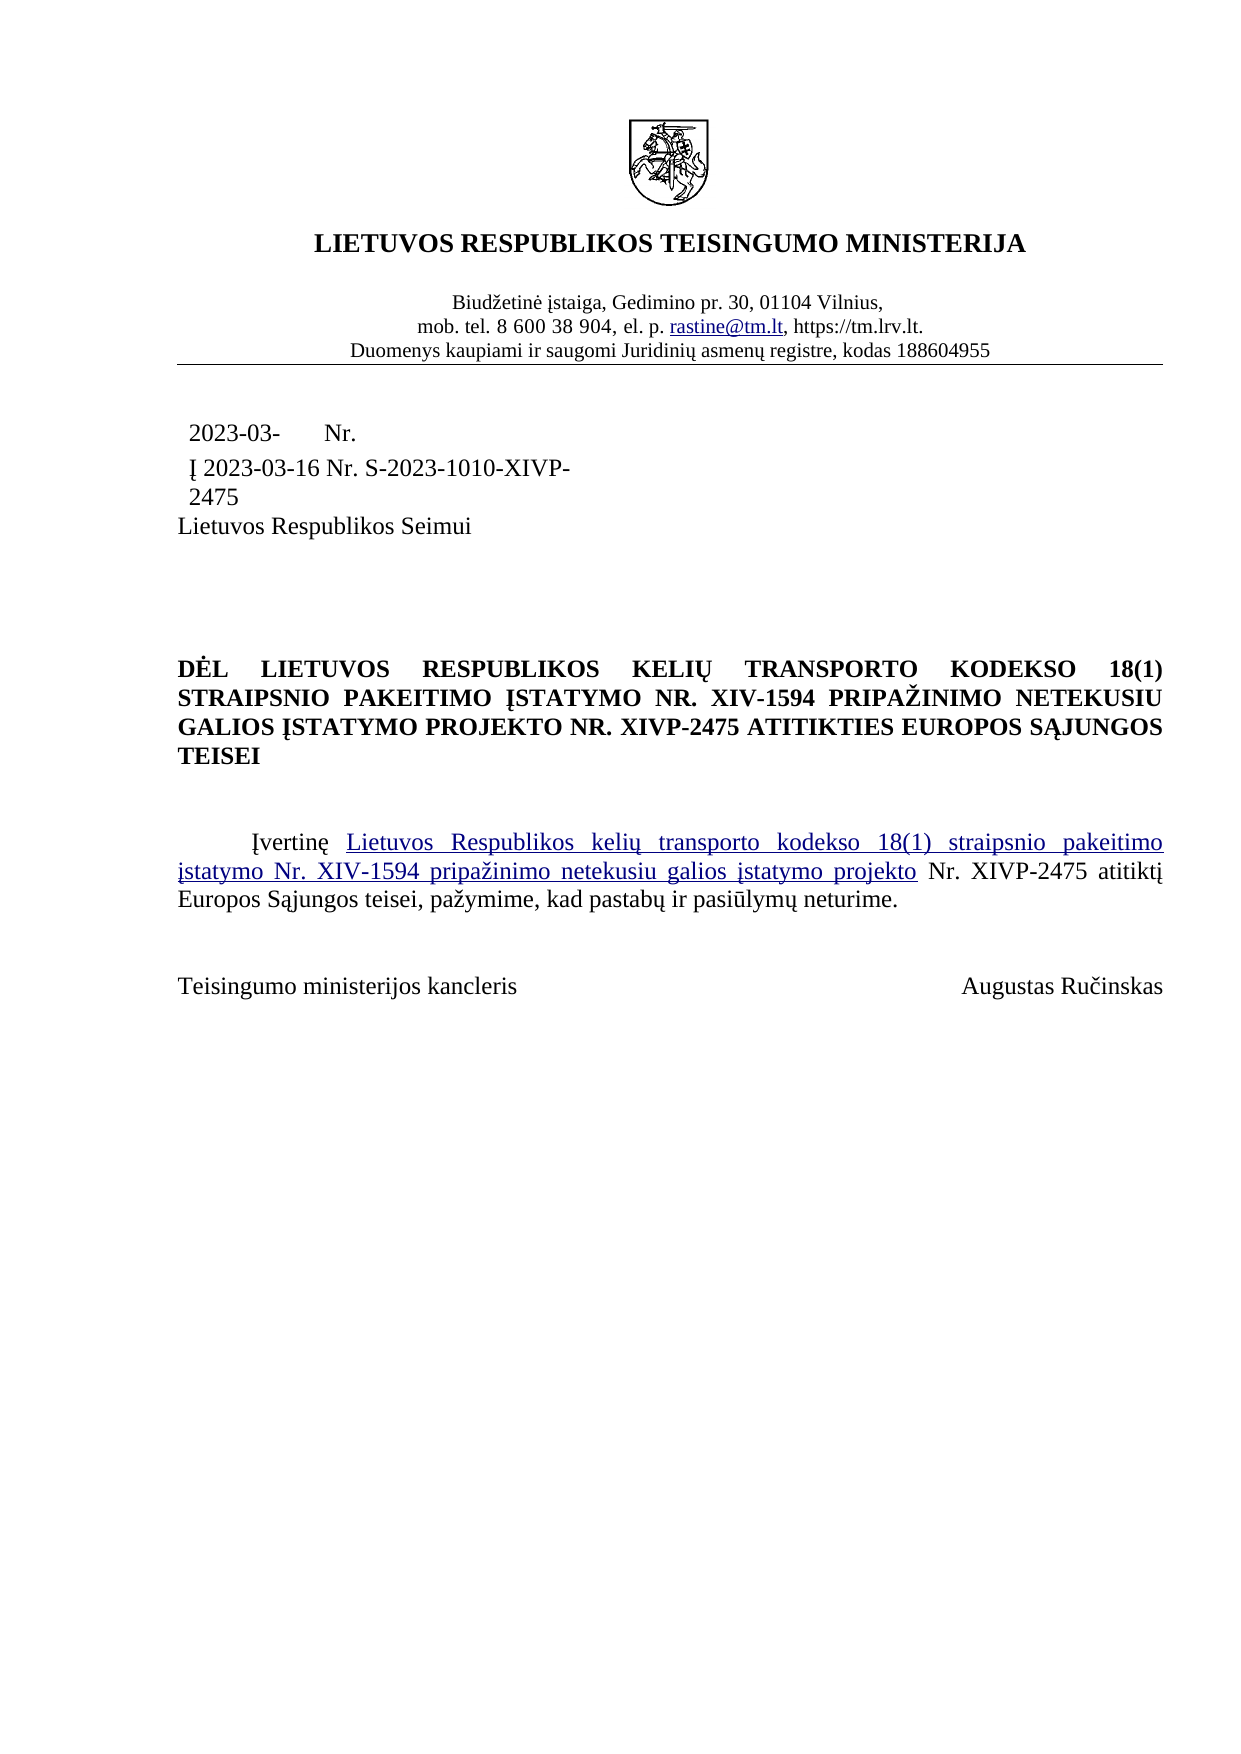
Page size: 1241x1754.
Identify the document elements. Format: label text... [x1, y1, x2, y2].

text Įvertinę Lietuvos Respublikos kelių transporto kodekso 18(1) straipsnio pakeitimo įstatymo Nr. XIV-1594 pripažinimo netekusiu galios įstatymo projekto Nr. XIVP-2475 atitiktį Europos Sąjungos teisei, pažymime, kad pastabų ir pasiūlymų neturime. [177, 827, 1163, 913]
text Teisingumo ministerijos kancleris Augustas Ručinskas [177, 971, 1163, 999]
table_cell Į 2023-03-16 Nr. S-2023-1010-XIVP-2475 [177, 453, 598, 511]
table_cell [598, 453, 603, 511]
text Dėl LIETUVOS RESPUBLIKOS Kelių transporto kodekso 18(1) straipsnio pakeitimo įstatymo Nr. XIV-1594 pripažinimo netekusiu galios įstatymo projekto nr. XIVP-2475 atitikties Europos Sąjungos teisei [177, 654, 1163, 769]
table_header 2023-03- Nr. [177, 418, 603, 453]
text Lietuvos Respublikos Seimui [177, 511, 1163, 539]
